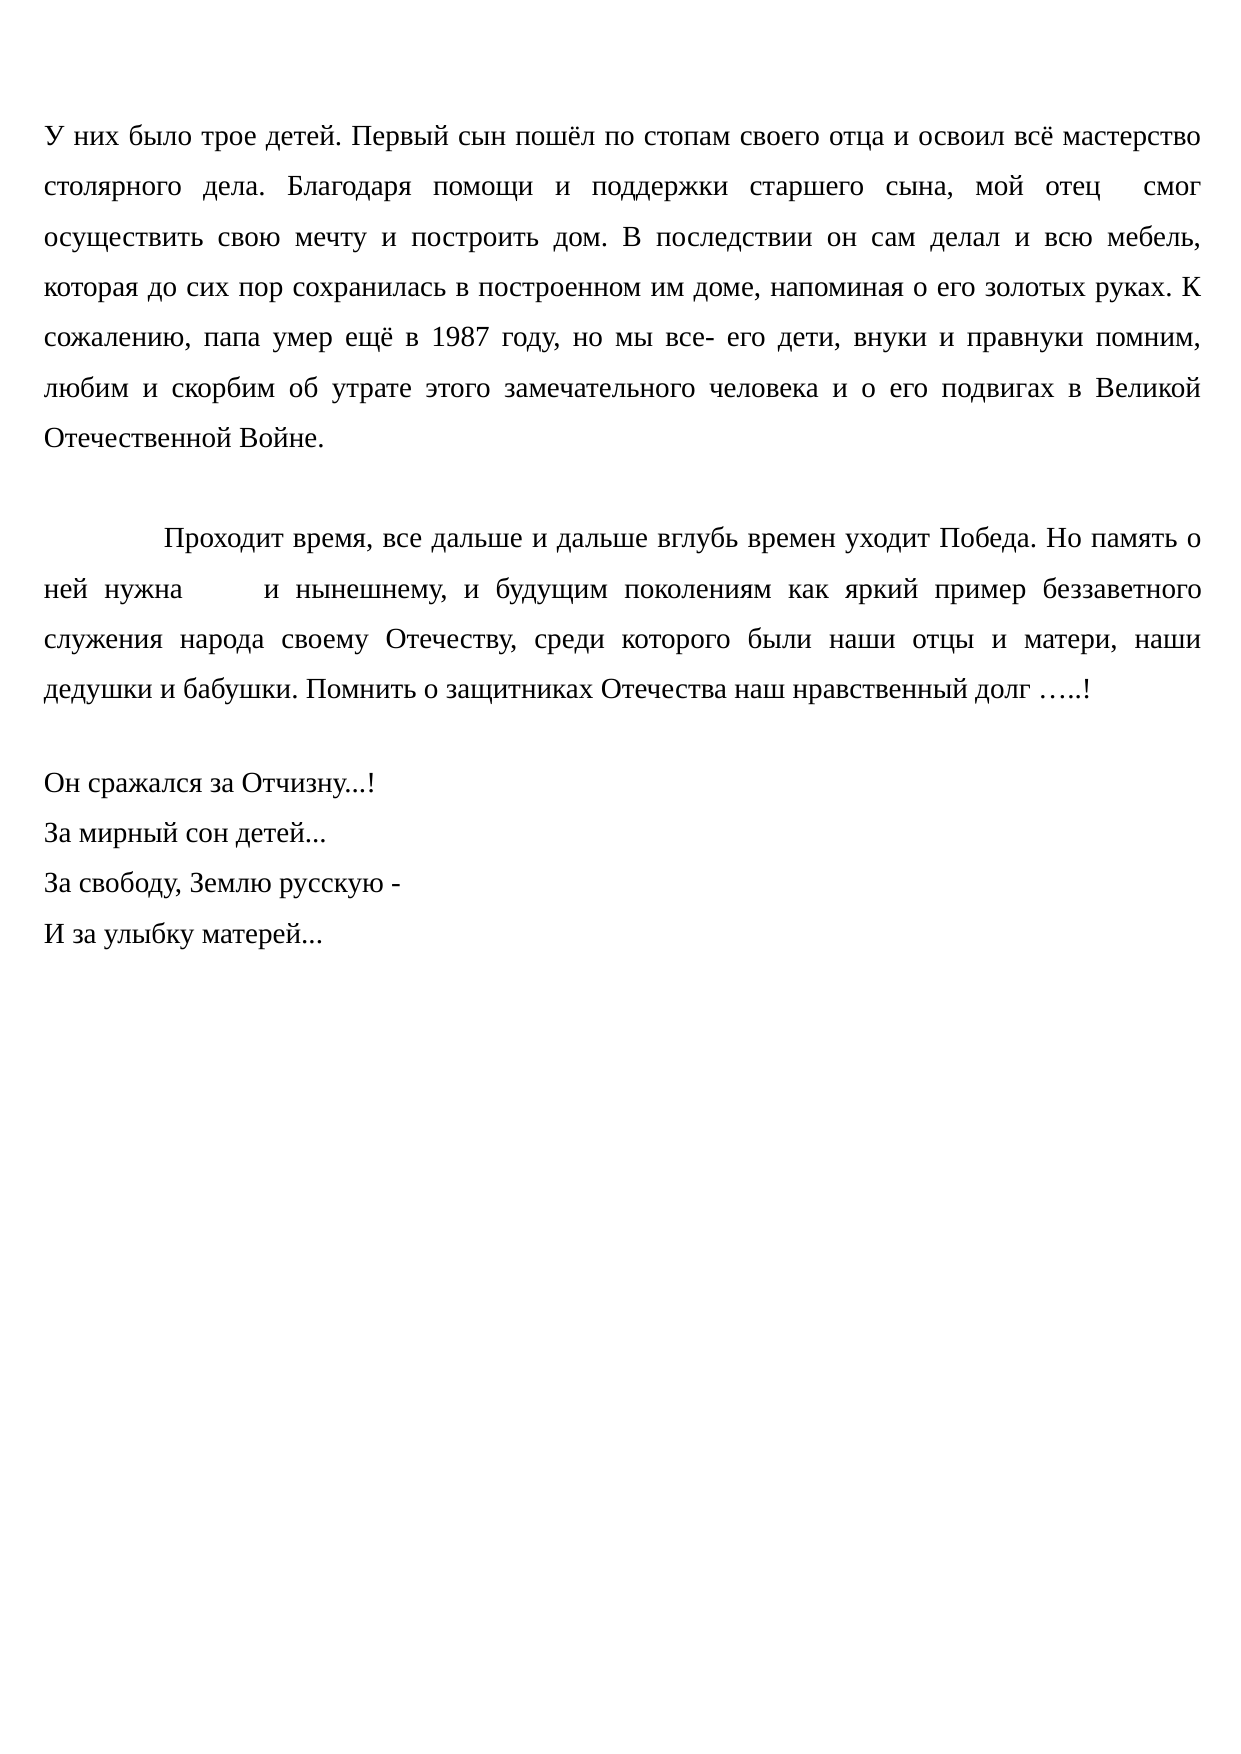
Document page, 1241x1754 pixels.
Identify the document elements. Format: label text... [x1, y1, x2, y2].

text Он сражался за Отчизну...! [44, 765, 1203, 798]
text У них было трое детей. Первый сын пошёл по стопам своего отца и освоил всё мастерство столярного дела. Благодаря помощи и поддержки старшего сына, мой отец смог осуществить свою мечту и построить дом. В последствии он сам делал и всю мебель, которая до сих пор сохранилась в построенном им доме, напоминая о его золотых руках. К сожалению, папа умер ещё в 1987 году, но мы все- его дети, внуки и правнуки помним, любим и скорбим об утрате этого замечательного человека и о его подвигах в Великой Отечественной Войне. [44, 118, 1203, 453]
text И за улыбку матерей... [44, 916, 1203, 949]
text За мирный сон детей... [44, 815, 1203, 849]
text За свободу, Землю русскую - [44, 866, 1203, 899]
text Проходит время, все дальше и дальше вглубь времен уходит Победа. Но память о ней нужна и нынешнему, и будущим поколениям как яркий пример беззаветного служения народа своему Отечеству, среди которого были наши отцы и матери, наши дедушки и бабушки. Помнить о защитниках Отечества наш нравственный долг …..! [44, 521, 1203, 705]
